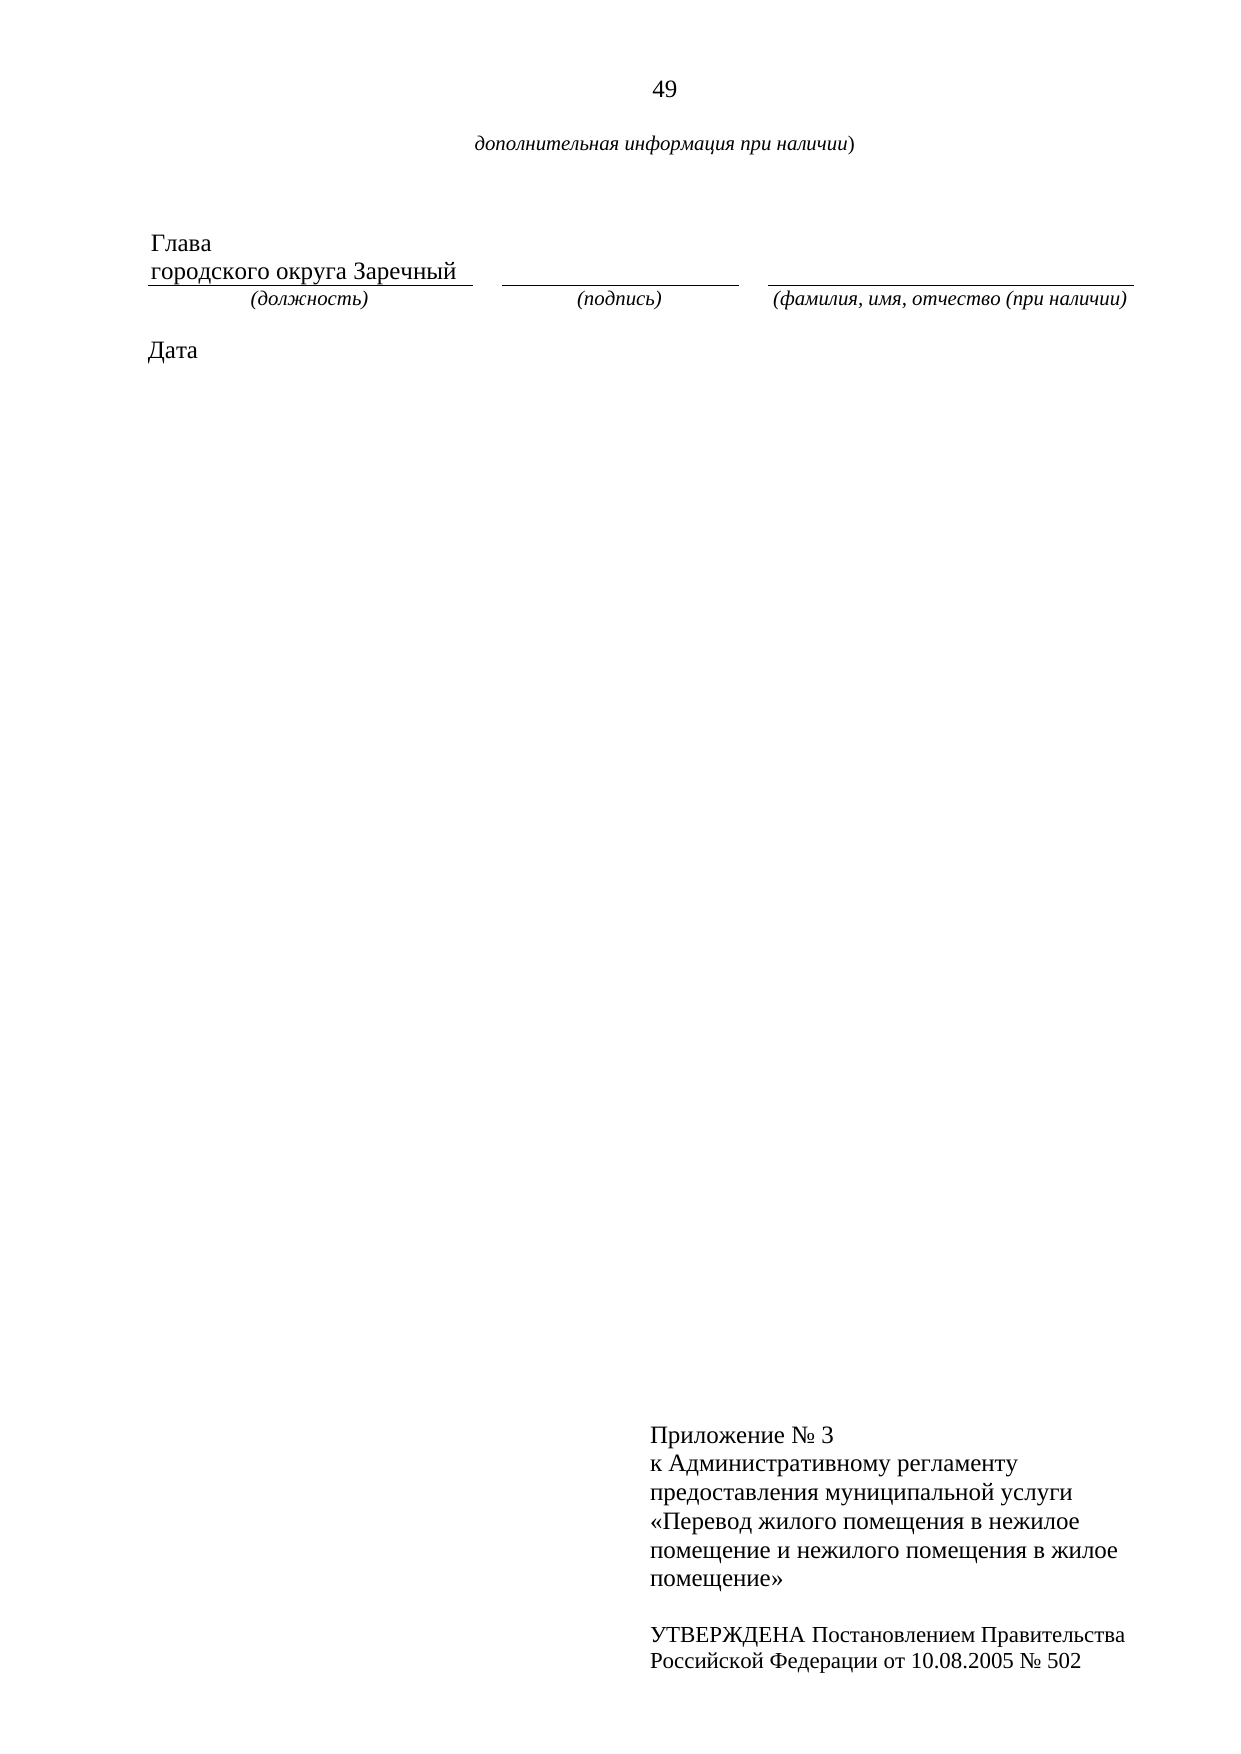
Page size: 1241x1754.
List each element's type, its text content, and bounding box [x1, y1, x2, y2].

table_header [768, 228, 1134, 285]
table_cell [473, 285, 502, 310]
text УТВЕРЖДЕНА Постановлением Правительства Российской Федерации от 10.08.2005 № 502 [650, 1619, 1181, 1674]
text Дата [148, 335, 1181, 364]
table_header [502, 228, 738, 285]
table_cell (фамилия, имя, отчество (при наличии) [768, 286, 1134, 310]
text Приложение № 3 [650, 1420, 1181, 1448]
table_cell (подпись) [502, 286, 738, 310]
table_header Глава городского округа Заречный [148, 228, 473, 285]
table_cell [739, 285, 768, 310]
table_header [739, 228, 768, 285]
table_header [473, 228, 502, 285]
text к Административному регламенту предоставления муниципальной услуги «Перевод жилого помещения в нежилое помещение и нежилого помещения в жилое помещение» [650, 1448, 1181, 1592]
table_cell (должность) [148, 286, 473, 310]
text дополнительная информация при наличии) [148, 131, 1181, 155]
